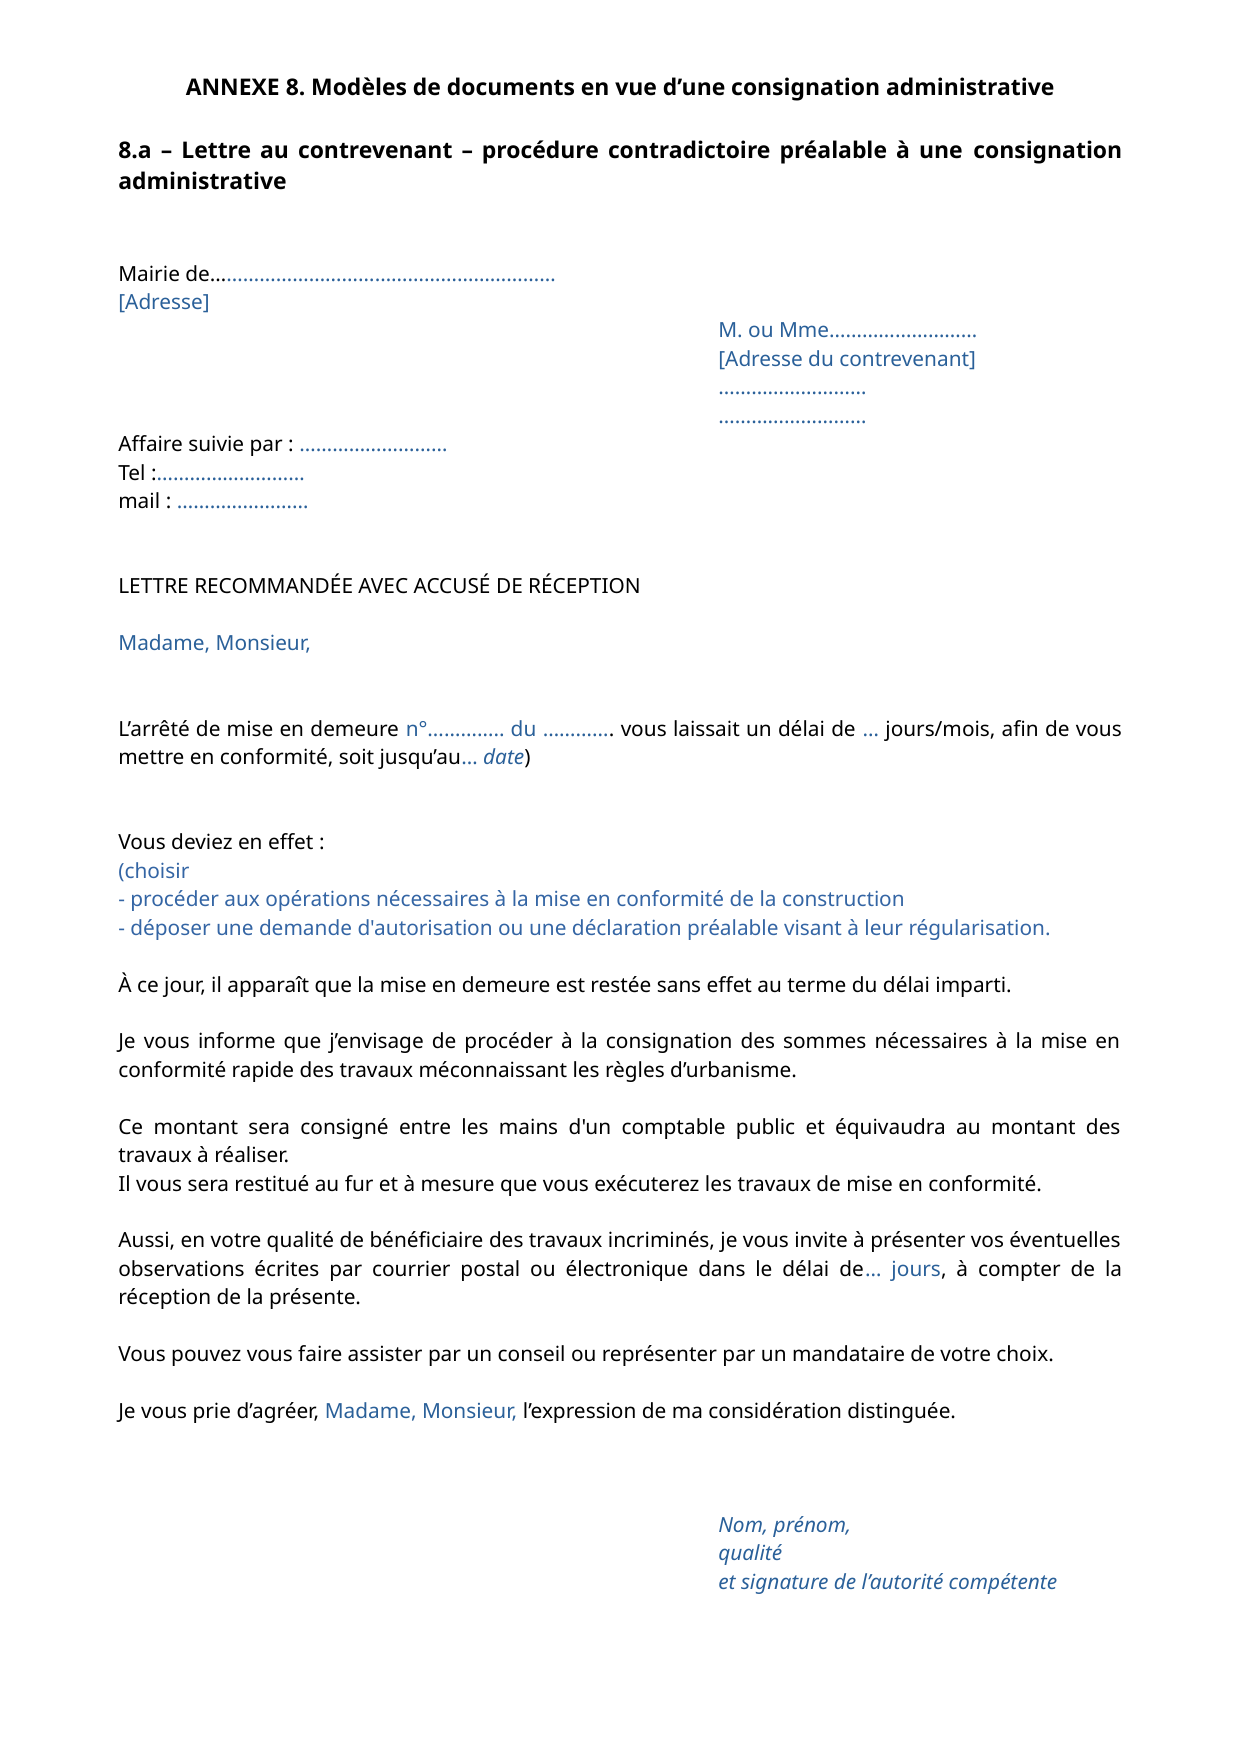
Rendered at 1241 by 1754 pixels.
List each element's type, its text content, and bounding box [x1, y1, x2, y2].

text et signature de l’autorité compétente [718, 1567, 1122, 1595]
text [Adresse] [118, 287, 1122, 316]
text Je vous informe que j’envisage de procéder à la consignation des sommes nécessaires à la mise en conformité rapide des travaux méconnaissant les règles d’urbanisme. [118, 1027, 1122, 1083]
text (choisir [118, 856, 1122, 884]
text - procéder aux opérations nécessaires à la mise en conformité de la construction [118, 884, 1122, 913]
text Aussi, en votre qualité de bénéficiaire des travaux incriminés, je vous invite à présenter vos éventuelles observations écrites par courrier postal ou électronique dans le délai de… jours, à compter de la réception de la présente. [118, 1226, 1122, 1311]
text ……………………… [718, 401, 1122, 429]
text Il vous sera restitué au fur et à mesure que vous exécuterez les travaux de mise en conformité. [118, 1169, 1122, 1197]
text Affaire suivie par : ……………………… [118, 429, 1122, 458]
text Madame, Monsieur, [118, 628, 1122, 657]
text Je vous prie d’agréer, Madame, Monsieur, l’expression de ma considération distinguée. [118, 1396, 1122, 1425]
text Vous pouvez vous faire assister par un conseil ou représenter par un mandataire de votre choix. [118, 1339, 1122, 1368]
text Vous deviez en effet : [118, 827, 1122, 856]
text M. ou Mme……………………… [718, 316, 1122, 344]
text Nom, prénom, [718, 1510, 1122, 1538]
text qualité [718, 1538, 1122, 1567]
text [Adresse du contrevenant] [718, 344, 1122, 372]
text 8.a – Lettre au contrevenant – procédure contradictoire préalable à une consignation administrative [118, 134, 1122, 196]
text À ce jour, il apparaît que la mise en demeure est restée sans effet au terme du délai imparti. [118, 970, 1122, 998]
text L’arrêté de mise en demeure n°………….. du …………. vous laissait un délai de … jours/mois, afin de vous mettre en conformité, soit jusqu’au… date) [118, 714, 1122, 771]
text ANNEXE 8. Modèles de documents en vue d’une consignation administrative [118, 71, 1122, 102]
text Mairie de……………………………………………………… [118, 259, 1122, 287]
text mail : …………………… [118, 486, 1122, 515]
text Tel :……………………… [118, 458, 1122, 486]
text LETTRE RECOMMANDÉE AVEC ACCUSÉ DE RÉCEPTION [118, 572, 1122, 600]
text - déposer une demande d'autorisation ou une déclaration préalable visant à leur régularisation. [118, 913, 1122, 941]
text ……………………… [718, 372, 1122, 401]
text Ce montant sera consigné entre les mains d'un comptable public et équivaudra au montant des travaux à réaliser. [118, 1112, 1122, 1169]
